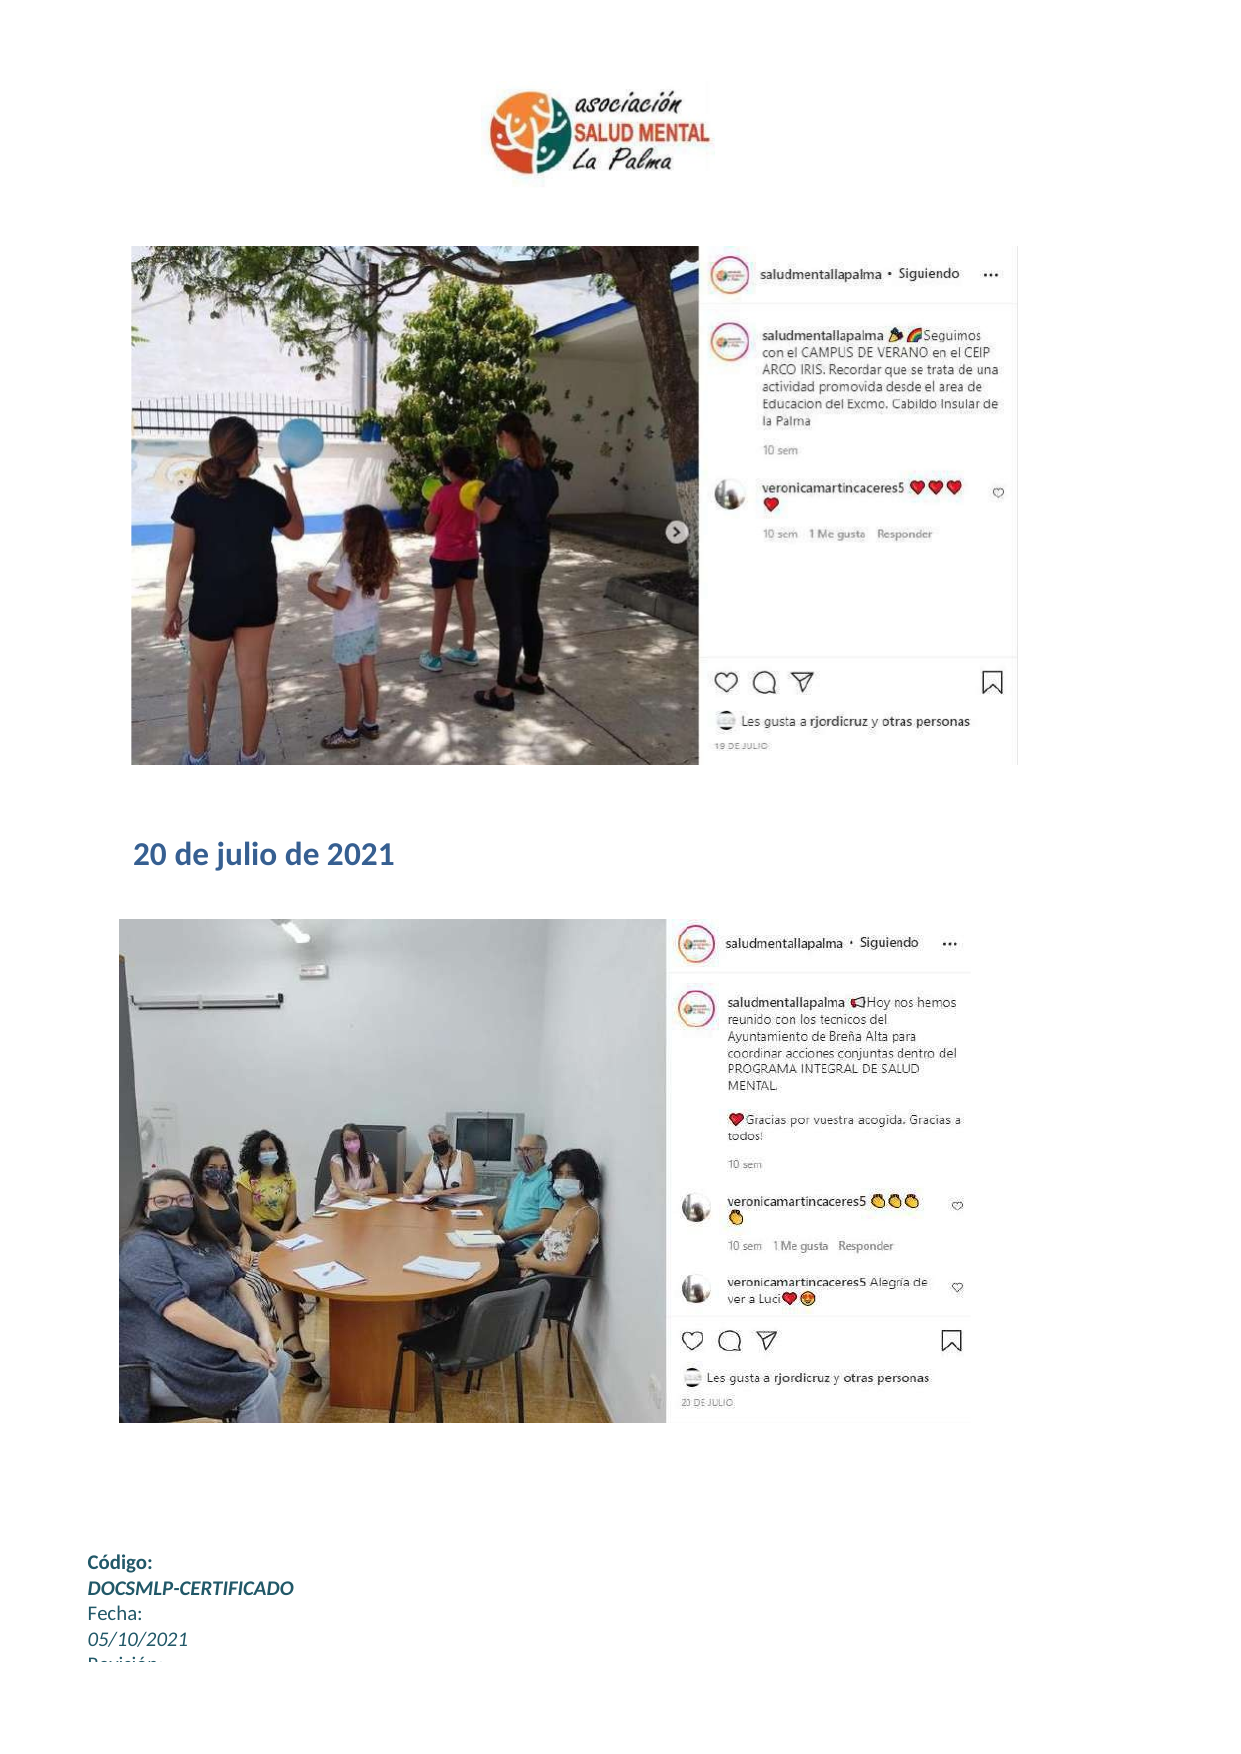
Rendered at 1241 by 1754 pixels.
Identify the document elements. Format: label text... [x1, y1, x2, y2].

picture [480, 81, 716, 188]
picture [119, 919, 971, 1423]
list de julio de 2021 [133, 833, 1180, 874]
picture [131, 246, 1018, 765]
